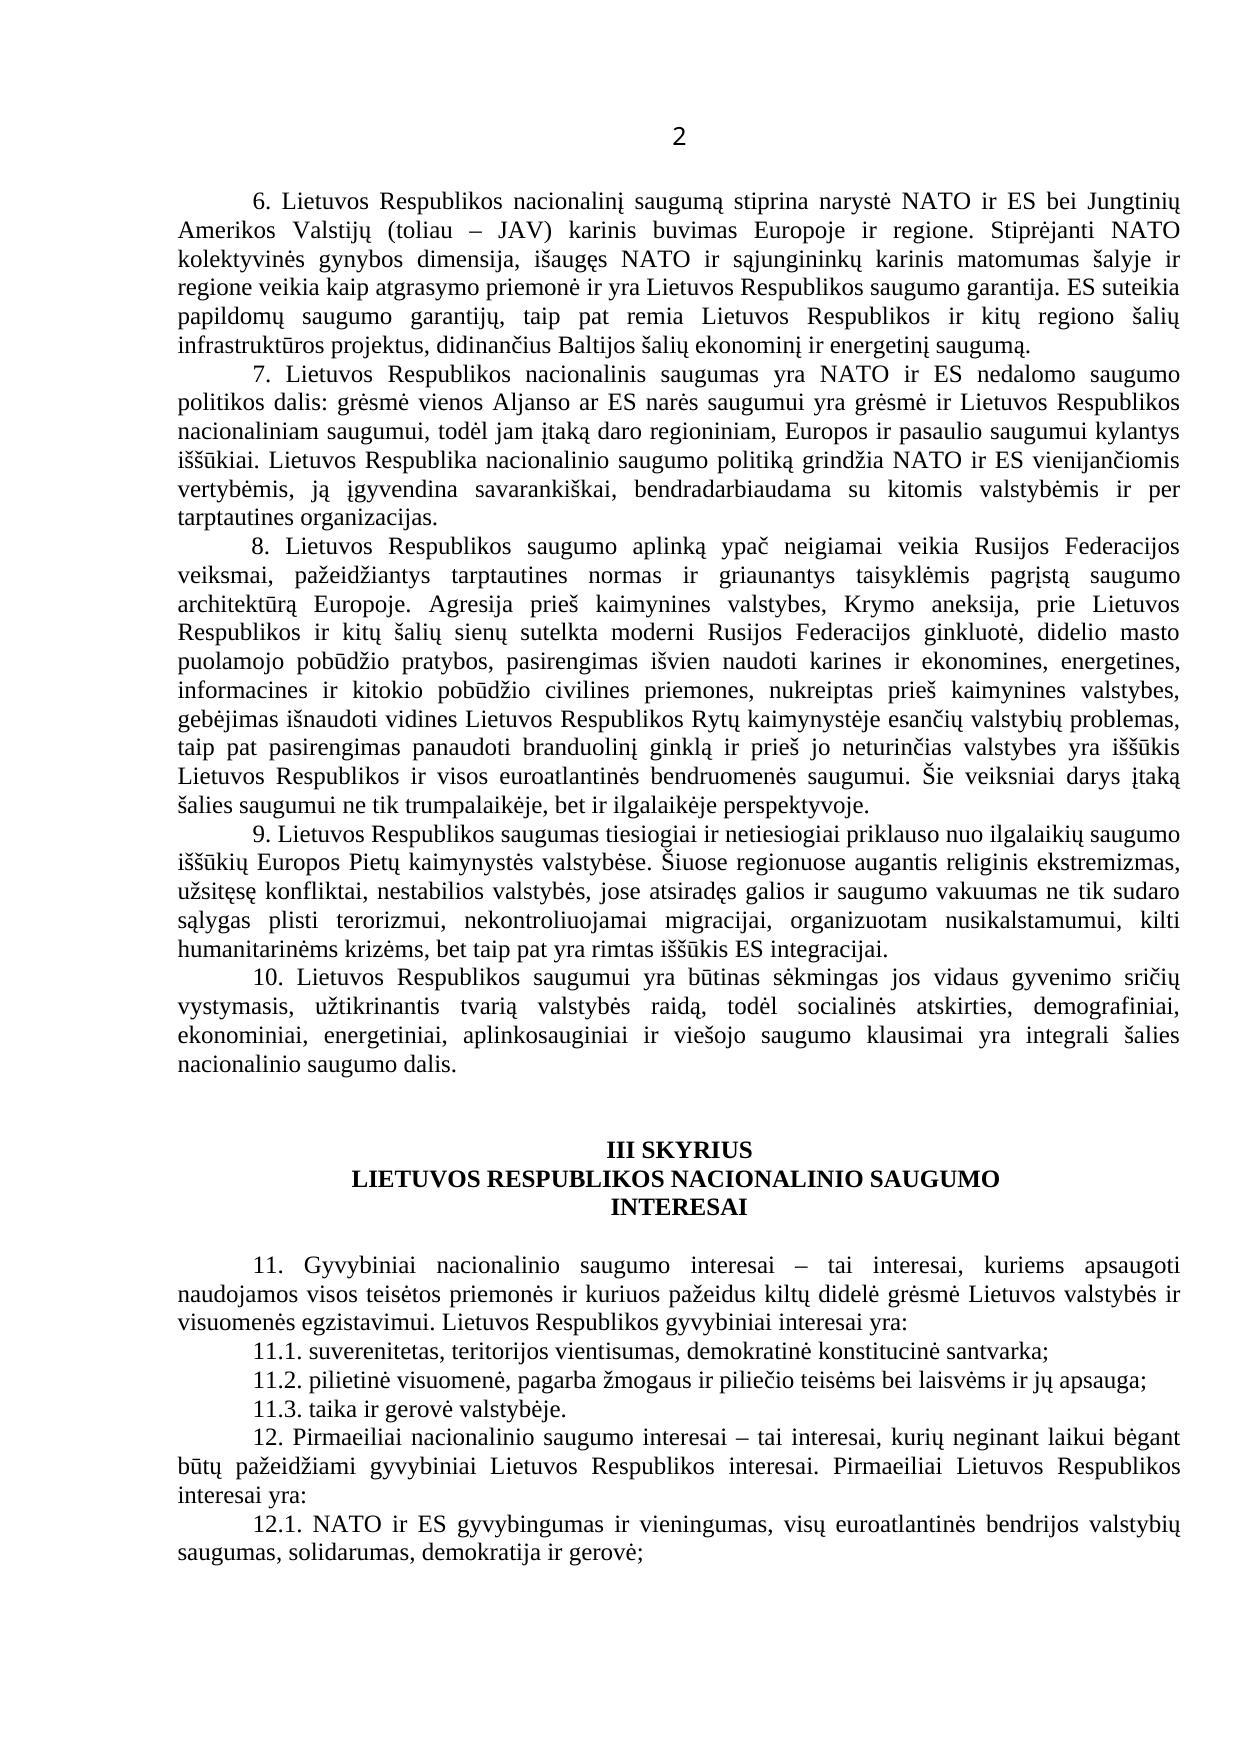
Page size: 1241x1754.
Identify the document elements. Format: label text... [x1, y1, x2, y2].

text 7. Lietuvos Respublikos nacionalinis saugumas yra NATO ir ES nedalomo saugumo politikos dalis: grėsmė vienos Aljanso ar ES narės saugumui yra grėsmė ir Lietuvos Respublikos nacionaliniam saugumui, todėl jam įtaką daro regioniniam, Europos ir pasaulio saugumui kylantys iššūkiai. Lietuvos Respublika nacionalinio saugumo politiką grindžia NATO ir ES vienijančiomis vertybėmis, ją įgyvendina savarankiškai, bendradarbiaudama su kitomis valstybėmis ir per tarptautines organizacijas. [177, 359, 1181, 531]
text 9. Lietuvos Respublikos saugumas tiesiogiai ir netiesiogiai priklauso nuo ilgalaikių saugumo iššūkių Europos Pietų kaimynystės valstybėse. Šiuose regionuose augantis religinis ekstremizmas, užsitęsę konfliktai, nestabilios valstybės, jose atsiradęs galios ir saugumo vakuumas ne tik sudaro sąlygas plisti terorizmui, nekontroliuojamai migracijai, organizuotam nusikalstamumui, kilti humanitarinėms krizėms, bet taip pat yra rimtas iššūkis ES integracijai. [177, 819, 1181, 962]
text 11.1. suverenitetas, teritorijos vientisumas, demokratinė konstitucinė santvarka; [177, 1336, 1181, 1365]
text 10. Lietuvos Respublikos saugumui yra būtinas sėkmingas jos vidaus gyvenimo sričių vystymasis, užtikrinantis tvarią valstybės raidą, todėl socialinės atskirties, demografiniai, ekonominiai, energetiniai, aplinkosauginiai ir viešojo saugumo klausimai yra integrali šalies nacionalinio saugumo dalis. [177, 962, 1181, 1077]
text 12.1. NATO ir ES gyvybingumas ir vieningumas, visų euroatlantinės bendrijos valstybių saugumas, solidarumas, demokratija ir gerovė; [177, 1509, 1181, 1566]
text 11.3. taika ir gerovė valstybėje. [177, 1394, 1181, 1422]
text 6. Lietuvos Respublikos nacionalinį saugumą stiprina narystė NATO ir ES bei Jungtinių Amerikos Valstijų (toliau – JAV) karinis buvimas Europoje ir regione. Stiprėjanti NATO kolektyvinės gynybos dimensija, išaugęs NATO ir sąjungininkų karinis matomumas šalyje ir regione veikia kaip atgrasymo priemonė ir yra Lietuvos Respublikos saugumo garantija. ES suteikia papildomų saugumo garantijų, taip pat remia Lietuvos Respublikos ir kitų regiono šalių infrastruktūros projektus, didinančius Baltijos šalių ekonominį ir energetinį saugumą. [177, 186, 1181, 359]
text 11.2. pilietinė visuomenė, pagarba žmogaus ir piliečio teisėms bei laisvėms ir jų apsauga; [177, 1365, 1181, 1394]
text III SKYRIUS [177, 1135, 1181, 1164]
text 11. Gyvybiniai nacionalinio saugumo interesai – tai interesai, kuriems apsaugoti naudojamos visos teisėtos priemonės ir kuriuos pažeidus kiltų didelė grėsmė Lietuvos valstybės ir visuomenės egzistavimui. Lietuvos Respublikos gyvybiniai interesai yra: [177, 1250, 1181, 1336]
text 8. Lietuvos Respublikos saugumo aplinką ypač neigiamai veikia Rusijos Federacijos veiksmai, pažeidžiantys tarptautines normas ir griaunantys taisyklėmis pagrįstą saugumo architektūrą Europoje. Agresija prieš kaimynines valstybes, Krymo aneksija, prie Lietuvos Respublikos ir kitų šalių sienų sutelkta moderni Rusijos Federacijos ginkluotė, didelio masto puolamojo pobūdžio pratybos, pasirengimas išvien naudoti karines ir ekonomines, energetines, informacines ir kitokio pobūdžio civilines priemones, nukreiptas prieš kaimynines valstybes, gebėjimas išnaudoti vidines Lietuvos Respublikos Rytų kaimynystėje esančių valstybių problemas, taip pat pasirengimas panaudoti branduolinį ginklą ir prieš jo neturinčias valstybes yra iššūkis Lietuvos Respublikos ir visos euroatlantinės bendruomenės saugumui. Šie veiksniai darys įtaką šalies saugumui ne tik trumpalaikėje, bet ir ilgalaikėje perspektyvoje. [177, 531, 1181, 819]
text 12. Pirmaeiliai nacionalinio saugumo interesai – tai interesai, kurių neginant laikui bėgant būtų pažeidžiami gyvybiniai Lietuvos Respublikos interesai. Pirmaeiliai Lietuvos Respublikos interesai yra: [177, 1422, 1181, 1509]
text INTERESAI [177, 1192, 1181, 1221]
text LIETUVOS RESPUBLIKOS NACIONALINIO SAUGUMO [177, 1164, 1181, 1192]
